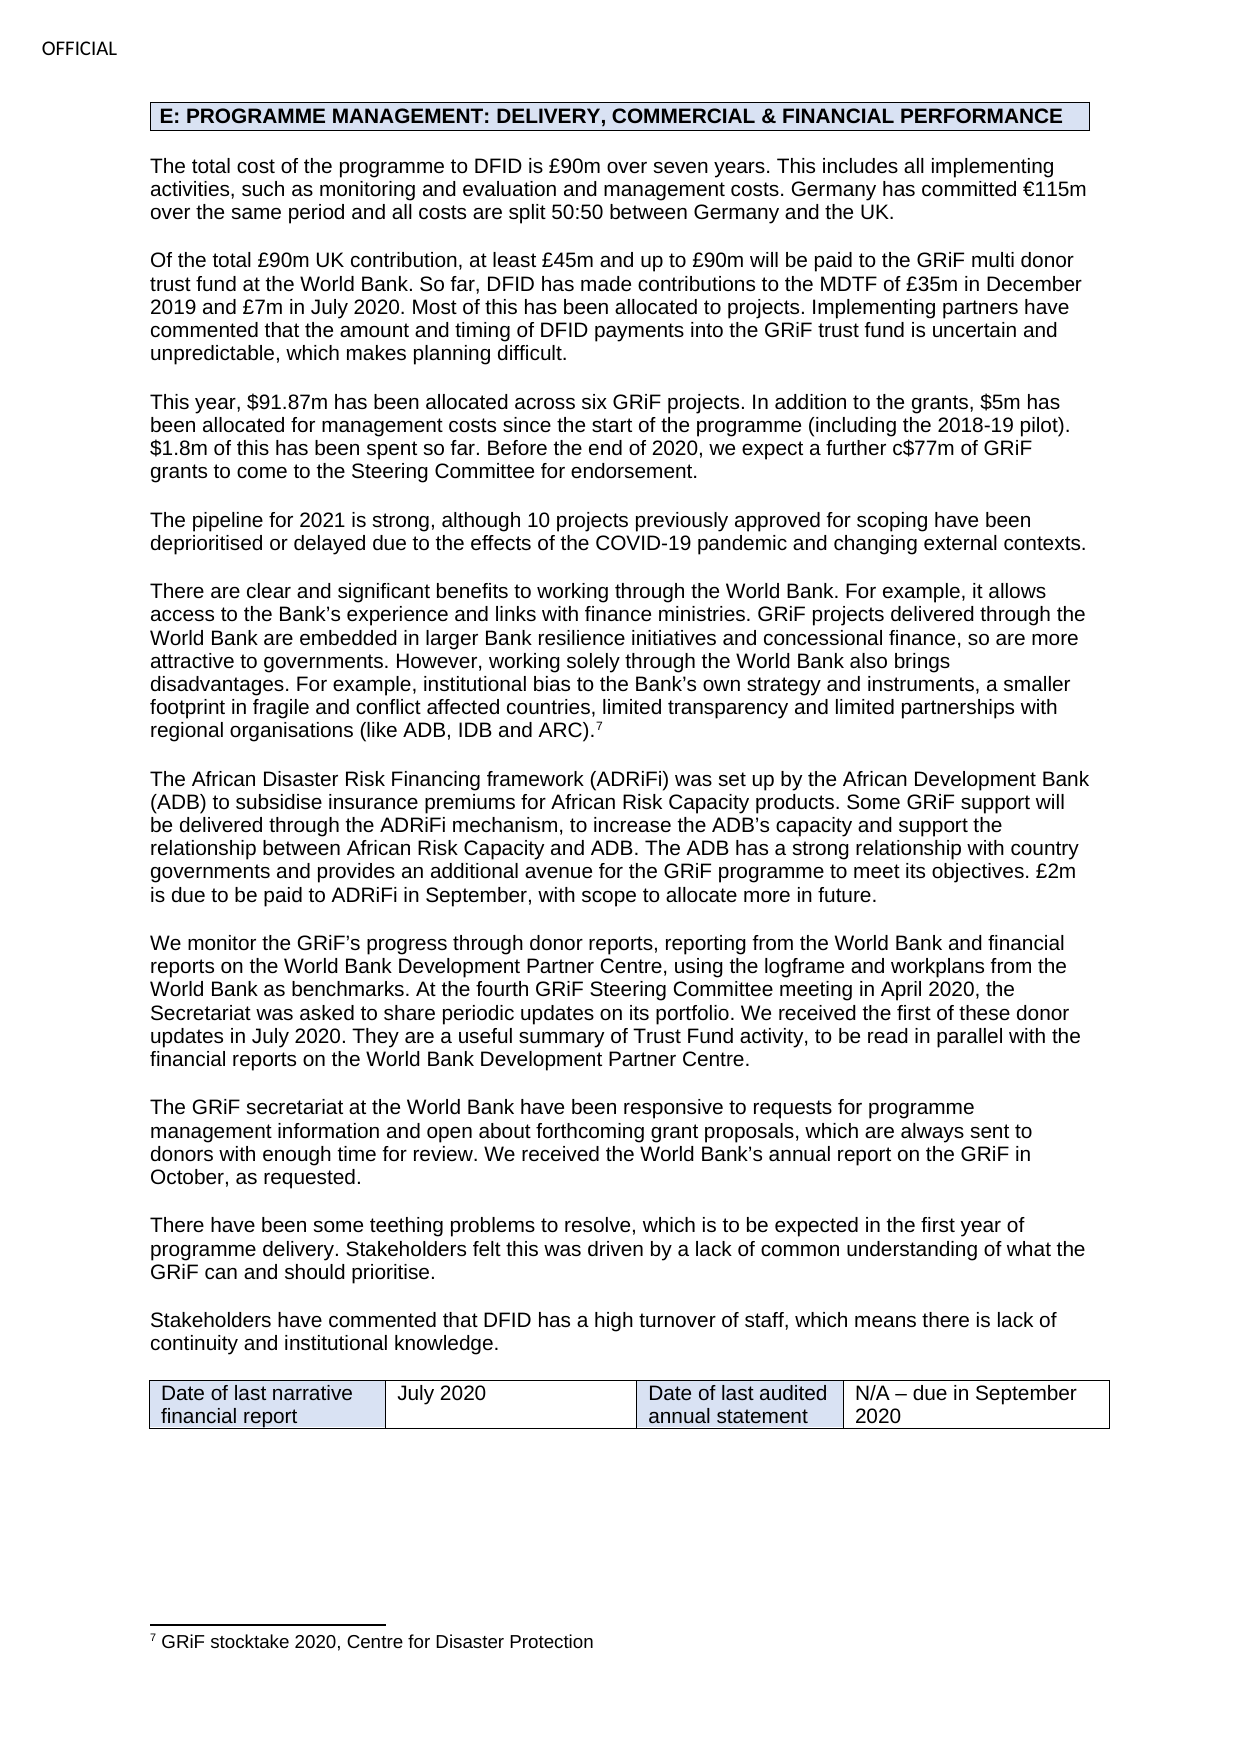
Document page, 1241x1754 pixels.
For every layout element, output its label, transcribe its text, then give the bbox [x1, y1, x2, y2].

text There have been some teething problems to resolve, which is to be expected in the first year of programme delivery. Stakeholders felt this was driven by a lack of common understanding of what the GRiF can and should prioritise. [150, 1214, 1090, 1283]
table_header Date of last audited annual statement [637, 1381, 843, 1427]
table_header July 2020 [386, 1381, 636, 1427]
text GRiF stocktake 2020, Centre for Disaster Protection [150, 1631, 1090, 1652]
text There are clear and significant benefits to working through the World Bank. For example, it allows access to the Bank’s experience and links with finance ministries. GRiF projects delivered through the World Bank are embedded in larger Bank resilience initiatives and concessional finance, so are more attractive to governments. However, working solely through the World Bank also brings disadvantages. For example, institutional bias to the Bank’s own strategy and instruments, a smaller footprint in fragile and conflict affected countries, limited transparency and limited partnerships with regional organisations (like ADB, IDB and ARC). [150, 579, 1090, 742]
text We monitor the GRiF’s progress through donor reports, reporting from the World Bank and financial reports on the World Bank Development Partner Centre, using the logframe and workplans from the World Bank as benchmarks. At the fourth GRiF Steering Committee meeting in April 2020, the Secretariat was asked to share periodic updates on its portfolio. We received the first of these donor updates in July 2020. They are a useful summary of Trust Fund activity, to be read in parallel with the financial reports on the World Bank Development Partner Centre. [150, 932, 1090, 1071]
table_header Date of last narrative financial report [150, 1381, 385, 1427]
text E: PROGRAMME MANAGEMENT: DELIVERY, COMMERCIAL & FINANCIAL PERFORMANCE [151, 103, 1089, 130]
text The GRiF secretariat at the World Bank have been responsive to requests for programme management information and open about forthcoming grant proposals, which are always sent to donors with enough time for review. We received the World Bank’s annual report on the GRiF in October, as requested. [150, 1096, 1090, 1189]
text The total cost of the programme to DFID is £90m over seven years. This includes all implementing activities, such as monitoring and evaluation and management costs. Germany has committed €115m over the same period and all costs are split 50:50 between Germany and the UK. [150, 154, 1090, 224]
text Of the total £90m UK contribution, at least £45m and up to £90m will be paid to the GRiF multi donor trust fund at the World Bank. So far, DFID has made contributions to the MDTF of £35m in December 2019 and £7m in July 2020. Most of this has been allocated to projects. Implementing partners have commented that the amount and timing of DFID payments into the GRiF trust fund is uncertain and unpredictable, which makes planning difficult. [150, 249, 1090, 365]
text This year, $91.87m has been allocated across six GRiF projects. In addition to the grants, $5m has been allocated for management costs since the start of the programme (including the 2018-19 pilot). $1.8m of this has been spent so far. Before the end of 2020, we expect a further c$77m of GRiF grants to come to the Steering Committee for endorsement. [150, 390, 1090, 483]
text The African Disaster Risk Financing framework (ADRiFi) was set up by the African Development Bank (ADB) to subsidise insurance premiums for African Risk Capacity products. Some GRiF support will be delivered through the ADRiFi mechanism, to increase the ADB’s capacity and support the relationship between African Risk Capacity and ADB. The ADB has a strong relationship with country governments and provides an additional avenue for the GRiF programme to meet its objectives. £2m is due to be paid to ADRiFi in September, with scope to allocate more in future. [150, 767, 1090, 907]
text The pipeline for 2021 is strong, although 10 projects previously approved for scoping have been deprioritised or delayed due to the effects of the COVID-19 pandemic and changing external contexts. [150, 508, 1090, 554]
text Stakeholders have commented that DFID has a high turnover of staff, which means there is lack of continuity and institutional knowledge. [150, 1308, 1090, 1355]
table_header N/A – due in September 2020 [844, 1381, 1109, 1427]
